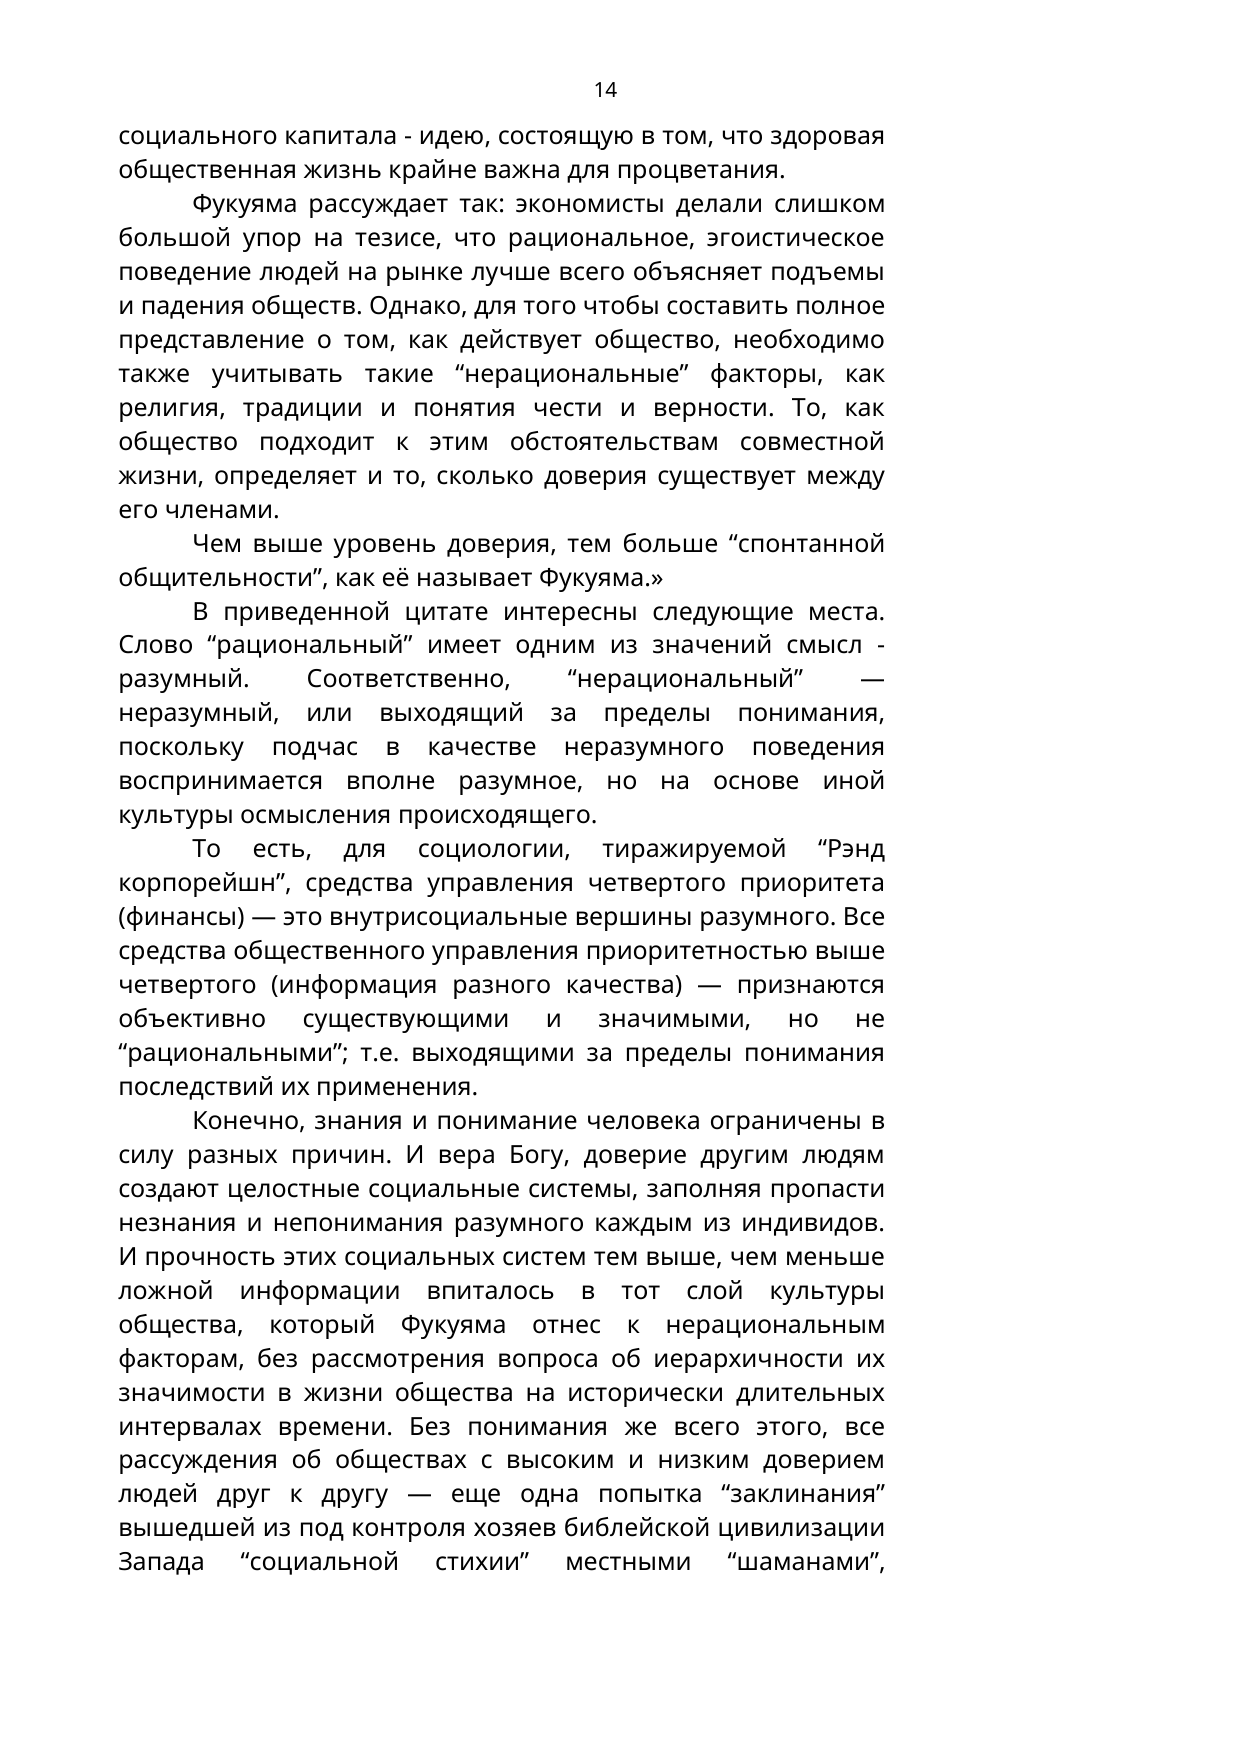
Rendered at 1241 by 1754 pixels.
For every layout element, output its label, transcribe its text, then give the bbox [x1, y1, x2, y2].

text То есть, для социологии, тиражируемой “Рэнд корпорейшн”, средства управления четвертого приоритета (финансы) — это внутрисоциальные вершины разумного. Все средства общественного управления приоритетностью выше четвертого (информация разного качества) — признаются объективно существующими и значимыми, но не “рациональными”; т.е. выходящими за пределы понимания последствий их применения. [118, 831, 886, 1103]
text Конечно, знания и понимание человека ограничены в силу разных причин. И вера Богу, доверие другим людям создают целостные социальные системы, заполняя пропасти незнания и непонимания разумного каждым из индивидов. И прочность этих социальных систем тем выше, чем меньше ложной информации впиталось в тот слой культуры общества, который Фукуяма отнес к нерациональным факторам, без рассмотрения вопроса об иерархичности их значимости в жизни общества на исторически длительных интервалах времени. Без понимания же всего этого, все рассуждения об обществах с высоким и низким доверием людей друг к другу — еще одна попытка “заклинания” вышедшей из под контроля хозяев библейской цивилизации Запада “социальной стихии” местными “шаманами”, [118, 1103, 886, 1578]
text Чем выше уровень доверия, тем больше “спонтанной общительности”, как её называет Фукуяма.» [118, 526, 886, 593]
text В приведенной цитате интересны следующие места. Слово “рациональный” имеет одним из значений смысл - разумный. Соответственно, “нерациональный” — неразумный, или выходящий за пределы понимания, поскольку подчас в качестве неразумного поведения воспринимается вполне разумное, но на основе иной культуры осмысления происходящего. [118, 593, 886, 831]
text Фукуяма рассуждает так: экономисты делали слишком большой упор на тезисе, что рациональное, эгоистическое поведение людей на рынке лучше всего объясняет подъемы и падения обществ. Однако, для того чтобы составить полное представление о том, как действует общество, необходимо также учитывать такие “нерациональные” факторы, как религия, традиции и понятия чести и верности. То, как общество подходит к этим обстоятельствам совместной жизни, определяет и то, сколько доверия существует между его членами. [118, 186, 886, 526]
text социального капитала - идею, состоящую в том, что здоровая общественная жизнь крайне важна для процветания. [118, 118, 886, 186]
